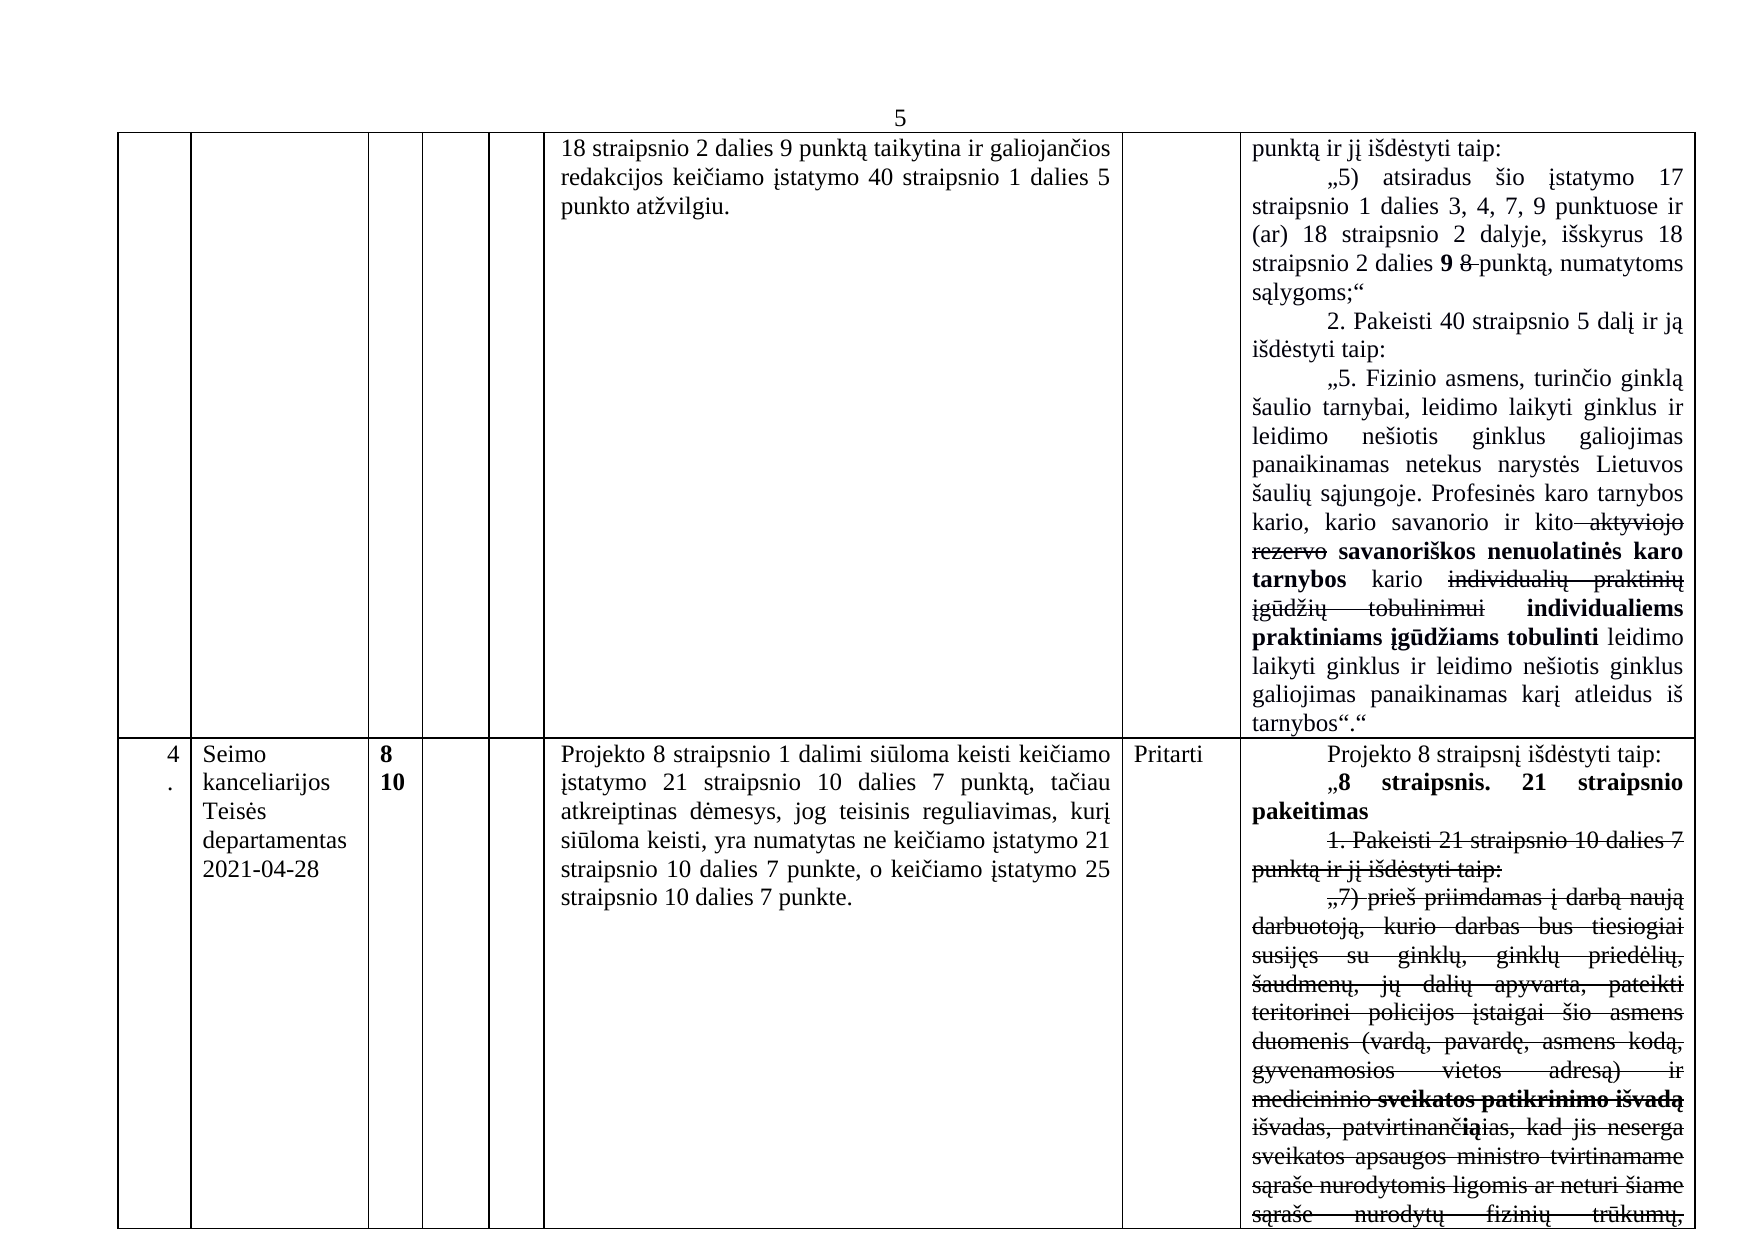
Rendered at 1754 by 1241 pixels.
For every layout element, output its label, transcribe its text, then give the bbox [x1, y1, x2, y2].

table_cell [490, 133, 543, 737]
table_cell 18 straipsnio 2 dalies 9 punktą taikytina ir galiojančios redakcijos keičiamo įstatymo 40 straipsnio 1 dalies 5 punkto atžvilgiu. [545, 133, 1122, 737]
table_cell punktą ir jį išdėstyti taip: „5) atsiradus šio įstatymo 17 straipsnio 1 dalies 3, 4, 7, 9 punktuose ir (ar) 18 straipsnio 2 dalyje, išskyrus 18 straipsnio 2 dalies 9 8 punktą, numatytoms sąlygoms;“ 2. Pakeisti 40 straipsnio 5 dalį ir ją išdėstyti taip: „5. Fizinio asmens, turinčio ginklą šaulio tarnybai, leidimo laikyti ginklus ir leidimo nešiotis ginklus galiojimas panaikinamas netekus narystės Lietuvos šaulių sąjungoje. Profesinės karo tarnybos kario, kario savanorio ir kito aktyviojo rezervo savanoriškos nenuolatinės karo tarnybos kario individualių praktinių įgūdžių tobulinimui individualiems praktiniams įgūdžiams tobulinti leidimo laikyti ginklus ir leidimo nešiotis ginklus galiojimas panaikinamas karį atleidus iš tarnybos“.“ [1241, 133, 1694, 737]
table_cell Pritarti [1123, 739, 1240, 1227]
table_cell [490, 739, 543, 1227]
table_cell [423, 739, 488, 1227]
table_cell [423, 133, 488, 737]
table_cell [192, 133, 368, 737]
table_cell Projekto 8 straipsnį išdėstyti taip: „8 straipsnis. 21 straipsnio pakeitimas 1. Pakeisti 21 straipsnio 10 dalies 7 punktą ir jį išdėstyti taip: „7) prieš priimdamas į darbą naują darbuotoją, kurio darbas bus tiesiogiai susijęs su ginklų, ginklų priedėlių, šaudmenų, jų dalių apyvarta, pateikti teritorinei policijos įstaigai šio asmens duomenis (vardą, pavardę, asmens kodą, gyvenamosios vietos adresą) ir medicininio sveikatos patikrinimo išvadą išvadas, patvirtinančiąias, kad jis neserga sveikatos apsaugos ministro tvirtinamame sąraše nurodytomis ligomis ar neturi šiame sąraše nurodytų fizinių trūkumų, [1241, 739, 1694, 1227]
table_cell 8 10 [369, 739, 422, 1227]
table_cell Projekto 8 straipsnio 1 dalimi siūloma keisti keičiamo įstatymo 21 straipsnio 10 dalies 7 punktą, tačiau atkreiptinas dėmesys, jog teisinis reguliavimas, kurį siūloma keisti, yra numatytas ne keičiamo įstatymo 21 straipsnio 10 dalies 7 punkte, o keičiamo įstatymo 25 straipsnio 10 dalies 7 punkte. [545, 739, 1122, 1227]
table_cell Seimo kanceliarijos Teisės departamentas 2021-04-28 [192, 739, 368, 1227]
table_cell [1123, 133, 1240, 737]
table_cell [119, 133, 190, 737]
table_cell [369, 133, 422, 737]
table_cell [119, 739, 190, 1227]
